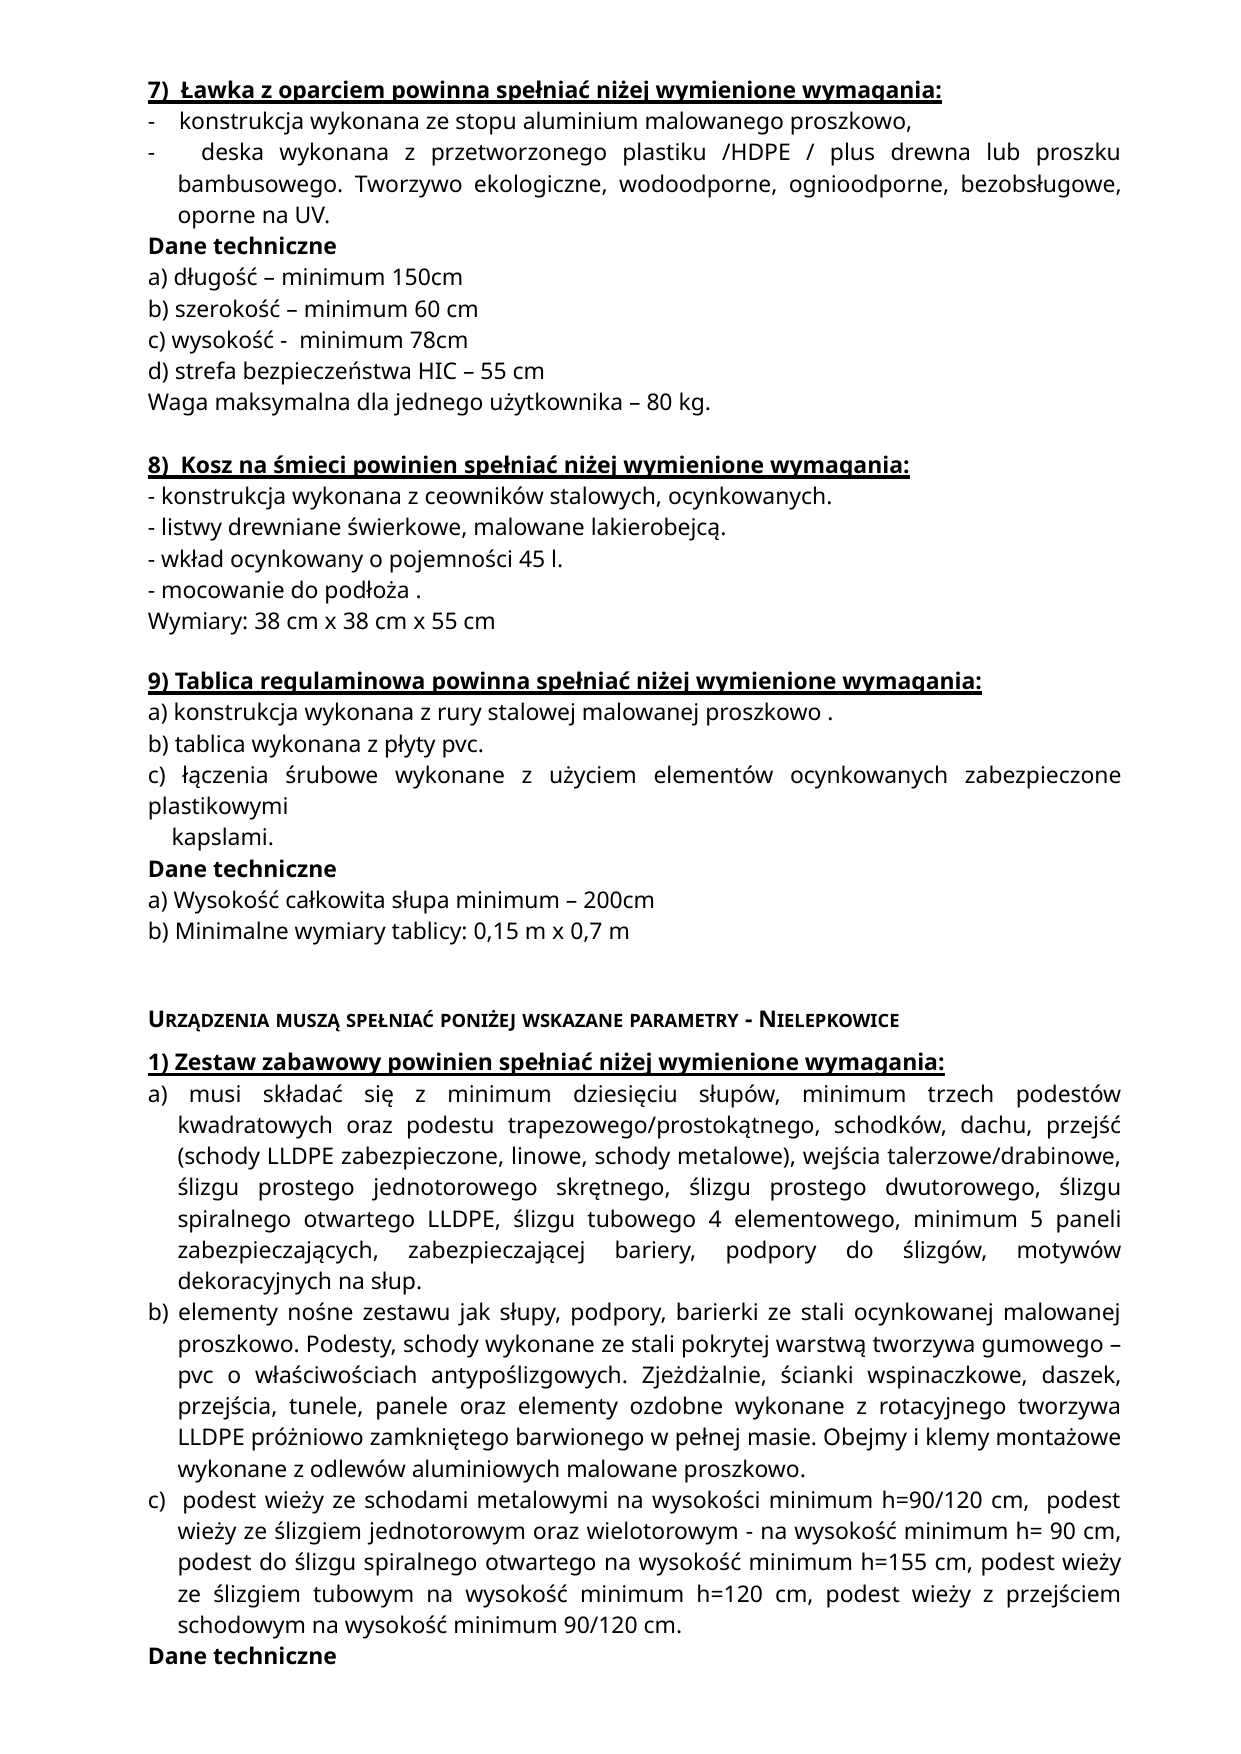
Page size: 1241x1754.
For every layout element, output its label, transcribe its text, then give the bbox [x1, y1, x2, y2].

text Waga maksymalna dla jednego użytkownika – 80 kg. [148, 386, 1122, 417]
text b) tablica wykonana z płyty pvc. [148, 727, 1122, 759]
text kapslami. [148, 821, 1122, 852]
text 7) Ławka z oparciem powinna spełniać niżej wymienione wymagania: [148, 74, 1122, 105]
text b) szerokość – minimum 60 cm [148, 292, 1122, 324]
text Urządzenia muszą spełniać poniżej wskazane parametry - Nielepkowice [148, 1002, 1122, 1034]
text a) Wysokość całkowita słupa minimum – 200cm [148, 884, 1122, 915]
text 1) Zestaw zabawowy powinien spełniać niżej wymienione wymagania: [148, 1046, 1122, 1077]
text - konstrukcja wykonana ze stopu aluminium malowanego proszkowo, [148, 105, 1122, 136]
text - deska wykonana z przetworzonego plastiku /HDPE / plus drewna lub proszku bambusowego. Tworzywo ekologiczne, wodoodporne, ognioodporne, bezobsługowe, oporne na UV. [148, 136, 1122, 230]
text a) długość – minimum 150cm [148, 261, 1122, 292]
text - wkład ocynkowany o pojemności 45 l. [148, 542, 1122, 574]
text 8) Kosz na śmieci powinien spełniać niżej wymienione wymagania: [148, 449, 1122, 480]
text c) wysokość - minimum 78cm [148, 324, 1122, 355]
text b) Minimalne wymiary tablicy: 0,15 m x 0,7 m [148, 915, 1122, 946]
text c) łączenia śrubowe wykonane z użyciem elementów ocynkowanych zabezpieczone plastikowymi [148, 759, 1122, 821]
text Wymiary: 38 cm x 38 cm x 55 cm [148, 605, 1122, 636]
text - konstrukcja wykonana z ceowników stalowych, ocynkowanych. [148, 480, 1122, 511]
text Dane techniczne [148, 230, 1122, 261]
text - mocowanie do podłoża . [148, 574, 1122, 605]
text a) musi składać się z minimum dziesięciu słupów, minimum trzech podestów kwadratowych oraz podestu trapezowego/prostokątnego, schodków, dachu, przejść (schody LLDPE zabezpieczone, linowe, schody metalowe), wejścia talerzowe/drabinowe, ślizgu prostego jednotorowego skrętnego, ślizgu prostego dwutorowego, ślizgu spiralnego otwartego LLDPE, ślizgu tubowego 4 elementowego, minimum 5 paneli zabezpieczających, zabezpieczającej bariery, podpory do ślizgów, motywów dekoracyjnych na słup. [148, 1077, 1122, 1296]
text 9) Tablica regulaminowa powinna spełniać niżej wymienione wymagania: [148, 665, 1122, 696]
text d) strefa bezpieczeństwa HIC – 55 cm [148, 355, 1122, 386]
text - listwy drewniane świerkowe, malowane lakierobejcą. [148, 511, 1122, 542]
text a) konstrukcja wykonana z rury stalowej malowanej proszkowo . [148, 696, 1122, 727]
text b) elementy nośne zestawu jak słupy, podpory, barierki ze stali ocynkowanej malowanej proszkowo. Podesty, schody wykonane ze stali pokrytej warstwą tworzywa gumowego – pvc o właściwościach antypoślizgowych. Zjeżdżalnie, ścianki wspinaczkowe, daszek, przejścia, tunele, panele oraz elementy ozdobne wykonane z rotacyjnego tworzywa LLDPE próżniowo zamkniętego barwionego w pełnej masie. Obejmy i klemy montażowe wykonane z odlewów aluminiowych malowane proszkowo. [148, 1296, 1122, 1484]
text Dane techniczne [148, 852, 1122, 884]
text c) podest wieży ze schodami metalowymi na wysokości minimum h=90/120 cm, podest wieży ze ślizgiem jednotorowym oraz wielotorowym - na wysokość minimum h= 90 cm, podest do ślizgu spiralnego otwartego na wysokość minimum h=155 cm, podest wieży ze ślizgiem tubowym na wysokość minimum h=120 cm, podest wieży z przejściem schodowym na wysokość minimum 90/120 cm. [148, 1484, 1122, 1640]
text Dane techniczne [148, 1640, 1122, 1671]
